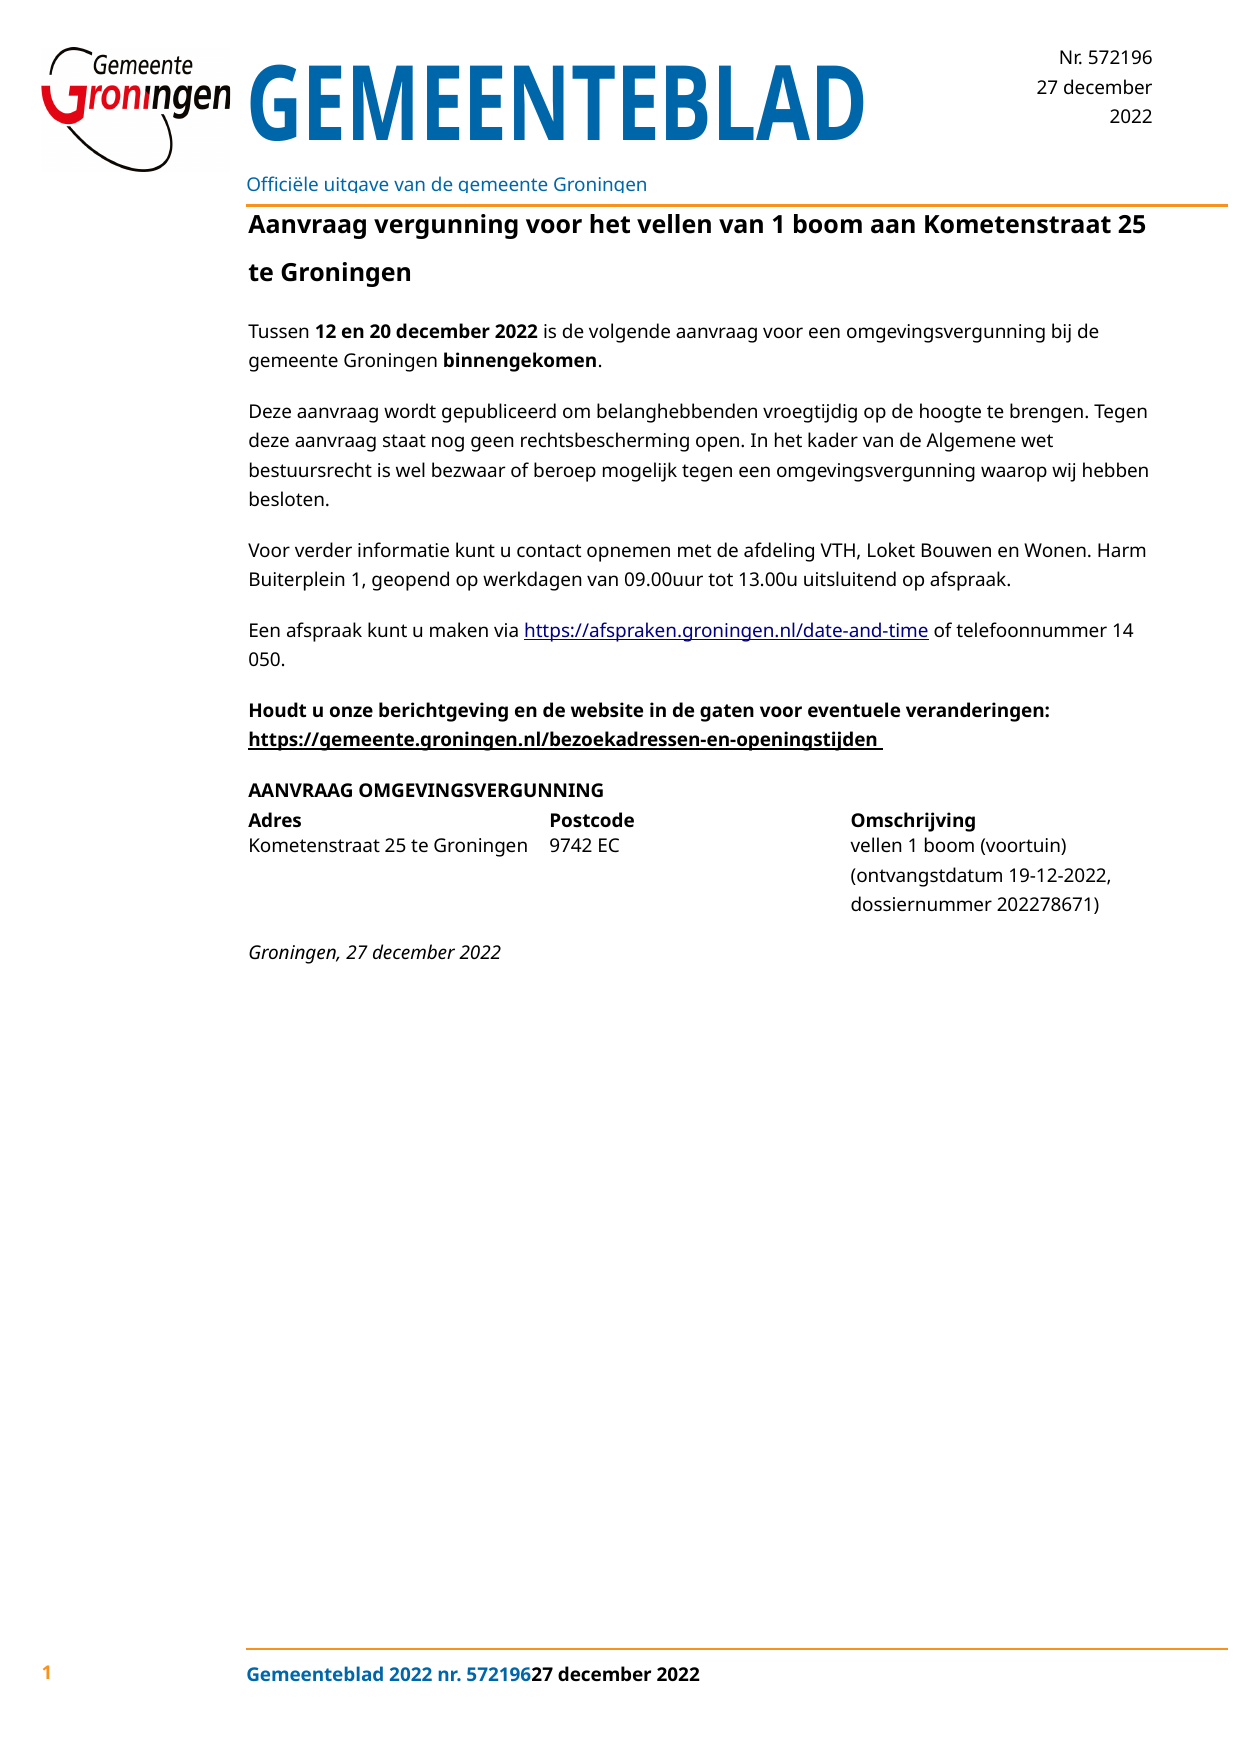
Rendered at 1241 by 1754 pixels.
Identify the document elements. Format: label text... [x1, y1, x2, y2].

text Een afspraak kunt u maken via https://afspraken.groningen.nl/date-and-time of telefoonnummer 14 050. [248, 617, 1152, 672]
text Houdt u onze berichtgeving en de website in de gaten voor eventuele veranderingen: https://gemeente.groningen.nl/bezoekadressen-en-openingstijden [248, 697, 1152, 752]
text AANVRAAG OMGEVINGSVERGUNNING [248, 777, 1152, 803]
table_header Adres [248, 807, 549, 832]
table_cell 9742 EC [549, 833, 850, 917]
table_cell vellen 1 boom (voortuin) (ontvangstdatum 19-12-2022, dossiernummer 202278671) [850, 833, 1152, 917]
text Tussen 12 en 20 december 2022 is de volgende aanvraag voor een omgevingsvergunning bij de gemeente Groningen binnengekomen. [248, 318, 1152, 373]
table_header Postcode [549, 807, 850, 832]
picture [41, 47, 231, 172]
text Voor verder informatie kunt u contact opnemen met de afdeling VTH, Loket Bouwen en Wonen. Harm Buiterplein 1, geopend op werkdagen van 09.00uur tot 13.00u uitsluitend op afspraak. [248, 537, 1152, 592]
table_cell Kometenstraat 25 te Groningen [248, 833, 549, 917]
text Deze aanvraag wordt gepubliceerd om belanghebbenden vroegtijdig op de hoogte te brengen. Tegen deze aanvraag staat nog geen rechtsbescherming open. In het kader van de Algemene wet bestuursrecht is wel bezwaar of beroep mogelijk tegen een omgevingsvergunning waarop wij hebben besloten. [248, 398, 1152, 512]
table_header Omschrijving [850, 807, 1152, 832]
text Aanvraag vergunning voor het vellen van 1 boom aan Kometenstraat 25 te Groningen [248, 207, 1152, 288]
text Groningen, 27 december 2022 [248, 939, 1152, 964]
